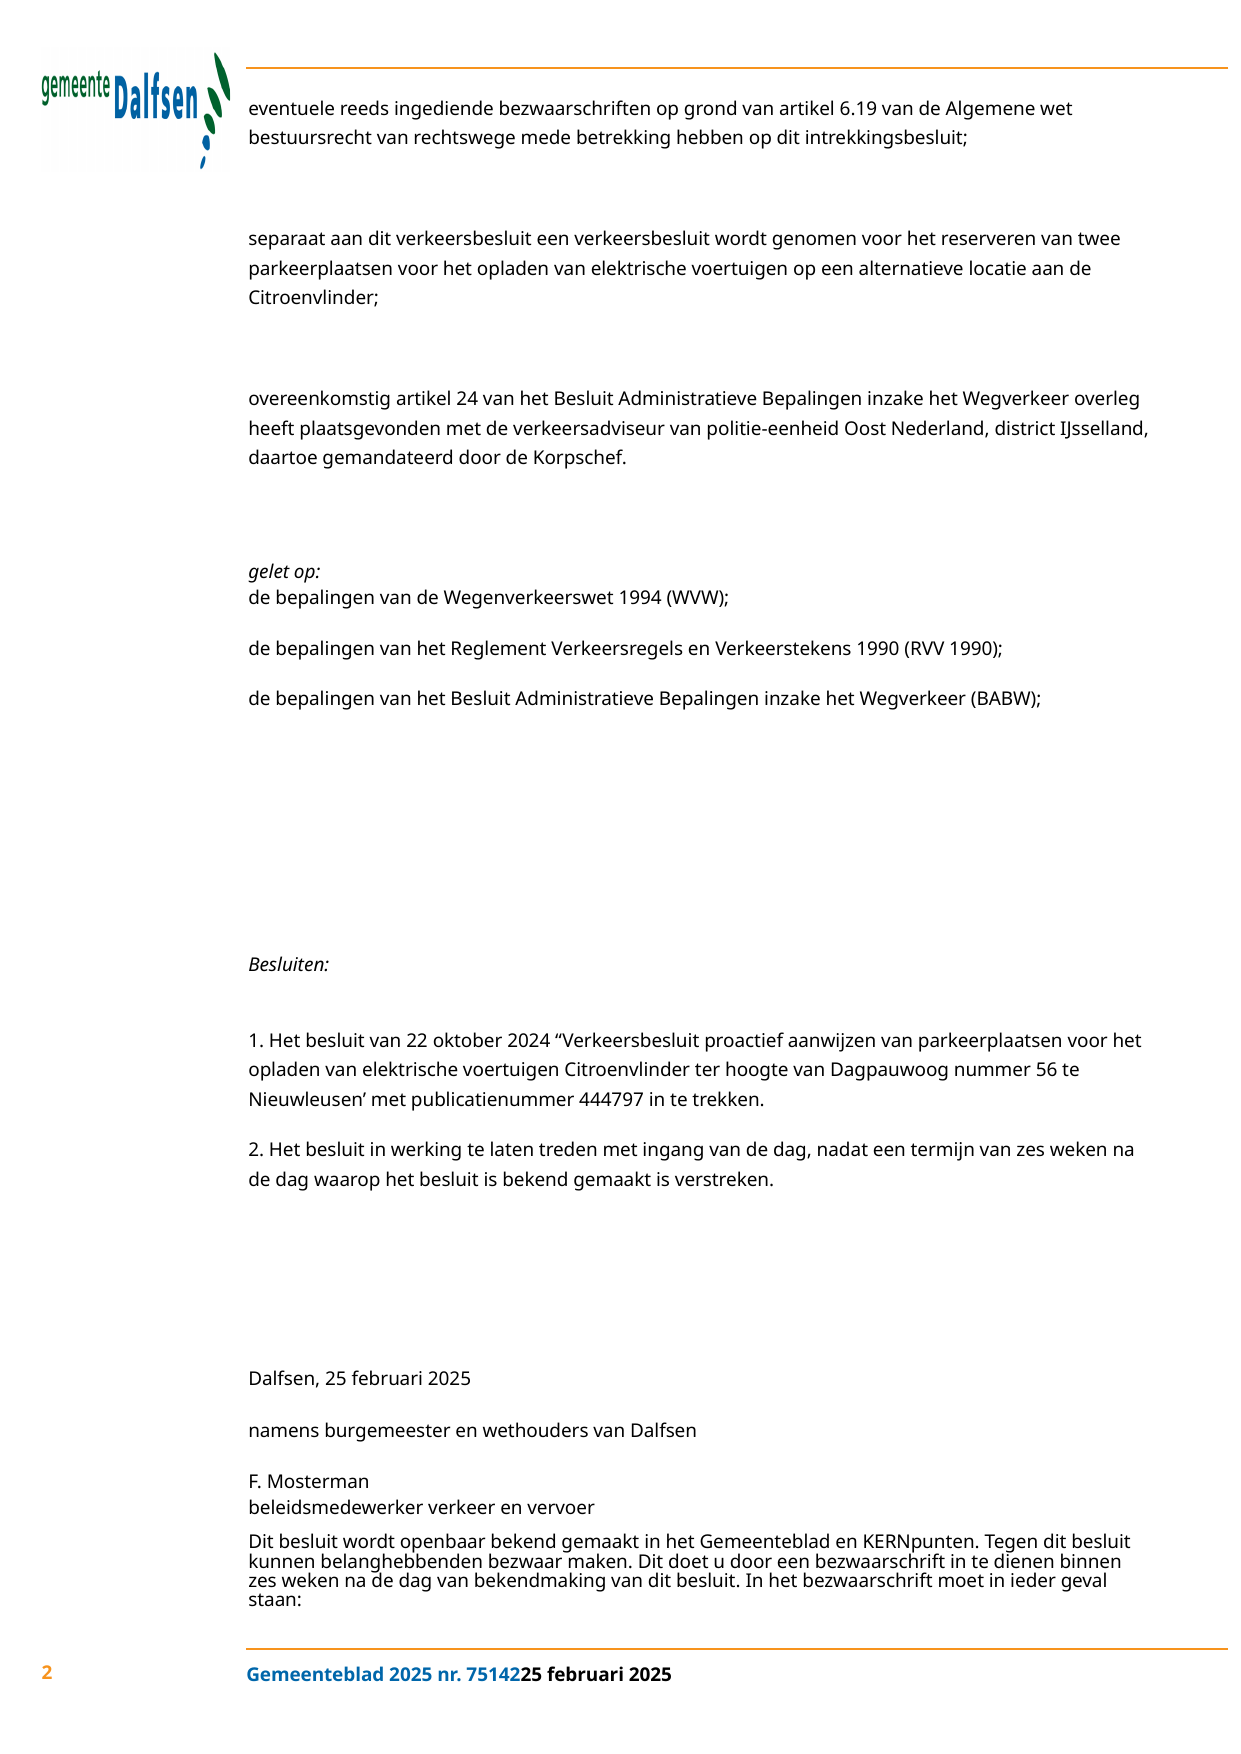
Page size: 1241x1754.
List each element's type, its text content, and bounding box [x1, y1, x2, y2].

text Besluiten: [248, 951, 1152, 977]
text de bepalingen van het Besluit Administratieve Bepalingen inzake het Wegverkeer (BABW); [248, 685, 1152, 711]
text overeenkomstig artikel 24 van het Besluit Administratieve Bepalingen inzake het Wegverkeer overleg heeft plaatsgevonden met de verkeersadviseur van politie-eenheid Oost Nederland, district IJsselland, daartoe gemandateerd door de Korpschef. [248, 385, 1152, 470]
text eventuele reeds ingediende bezwaarschriften op grond van artikel 6.19 van de Algemene wet bestuursrecht van rechtswege mede betrekking hebben op dit intrekkingsbesluit; [248, 95, 1152, 150]
text 1. Het besluit van 22 oktober 2024 “Verkeersbesluit proactief aanwijzen van parkeerplaatsen voor het opladen van elektrische voertuigen Citroenvlinder ter hoogte van Dagpauwoog nummer 56 te Nieuwleusen’ met publicatienummer 444797 in te trekken. [248, 1027, 1152, 1112]
text F. Mosterman [248, 1468, 1152, 1494]
text namens burgemeester en wethouders van Dalfsen [248, 1417, 1152, 1442]
text gelet op: [248, 559, 1152, 584]
text de bepalingen van de Wegenverkeerswet 1994 (WVW); [248, 584, 1152, 610]
text 2. Het besluit in werking te laten treden met ingang van de dag, nadat een termijn van zes weken na de dag waarop het besluit is bekend gemaakt is verstreken. [248, 1137, 1152, 1192]
text de bepalingen van het Reglement Verkeersregels en Verkeerstekens 1990 (RVV 1990); [248, 635, 1152, 661]
text Dalfsen, 25 februari 2025 [248, 1365, 1152, 1391]
text beleidsmedewerker verkeer en vervoer [248, 1494, 1152, 1520]
text separaat aan dit verkeersbesluit een verkeersbesluit wordt genomen voor het reserveren van twee parkeerplaatsen voor het opladen van elektrische voertuigen op een alternatieve locatie aan de Citroenvlinder; [248, 225, 1152, 310]
text Dit besluit wordt openbaar bekend gemaakt in het Gemeenteblad en KERNpunten. Tegen dit besluit kunnen belanghebbenden bezwaar maken. Dit doet u door een bezwaarschrift in te dienen binnen zes weken na de dag van bekendmaking van dit besluit. In het bezwaarschrift moet in ieder geval staan: [248, 1533, 1152, 1610]
picture [41, 47, 231, 172]
